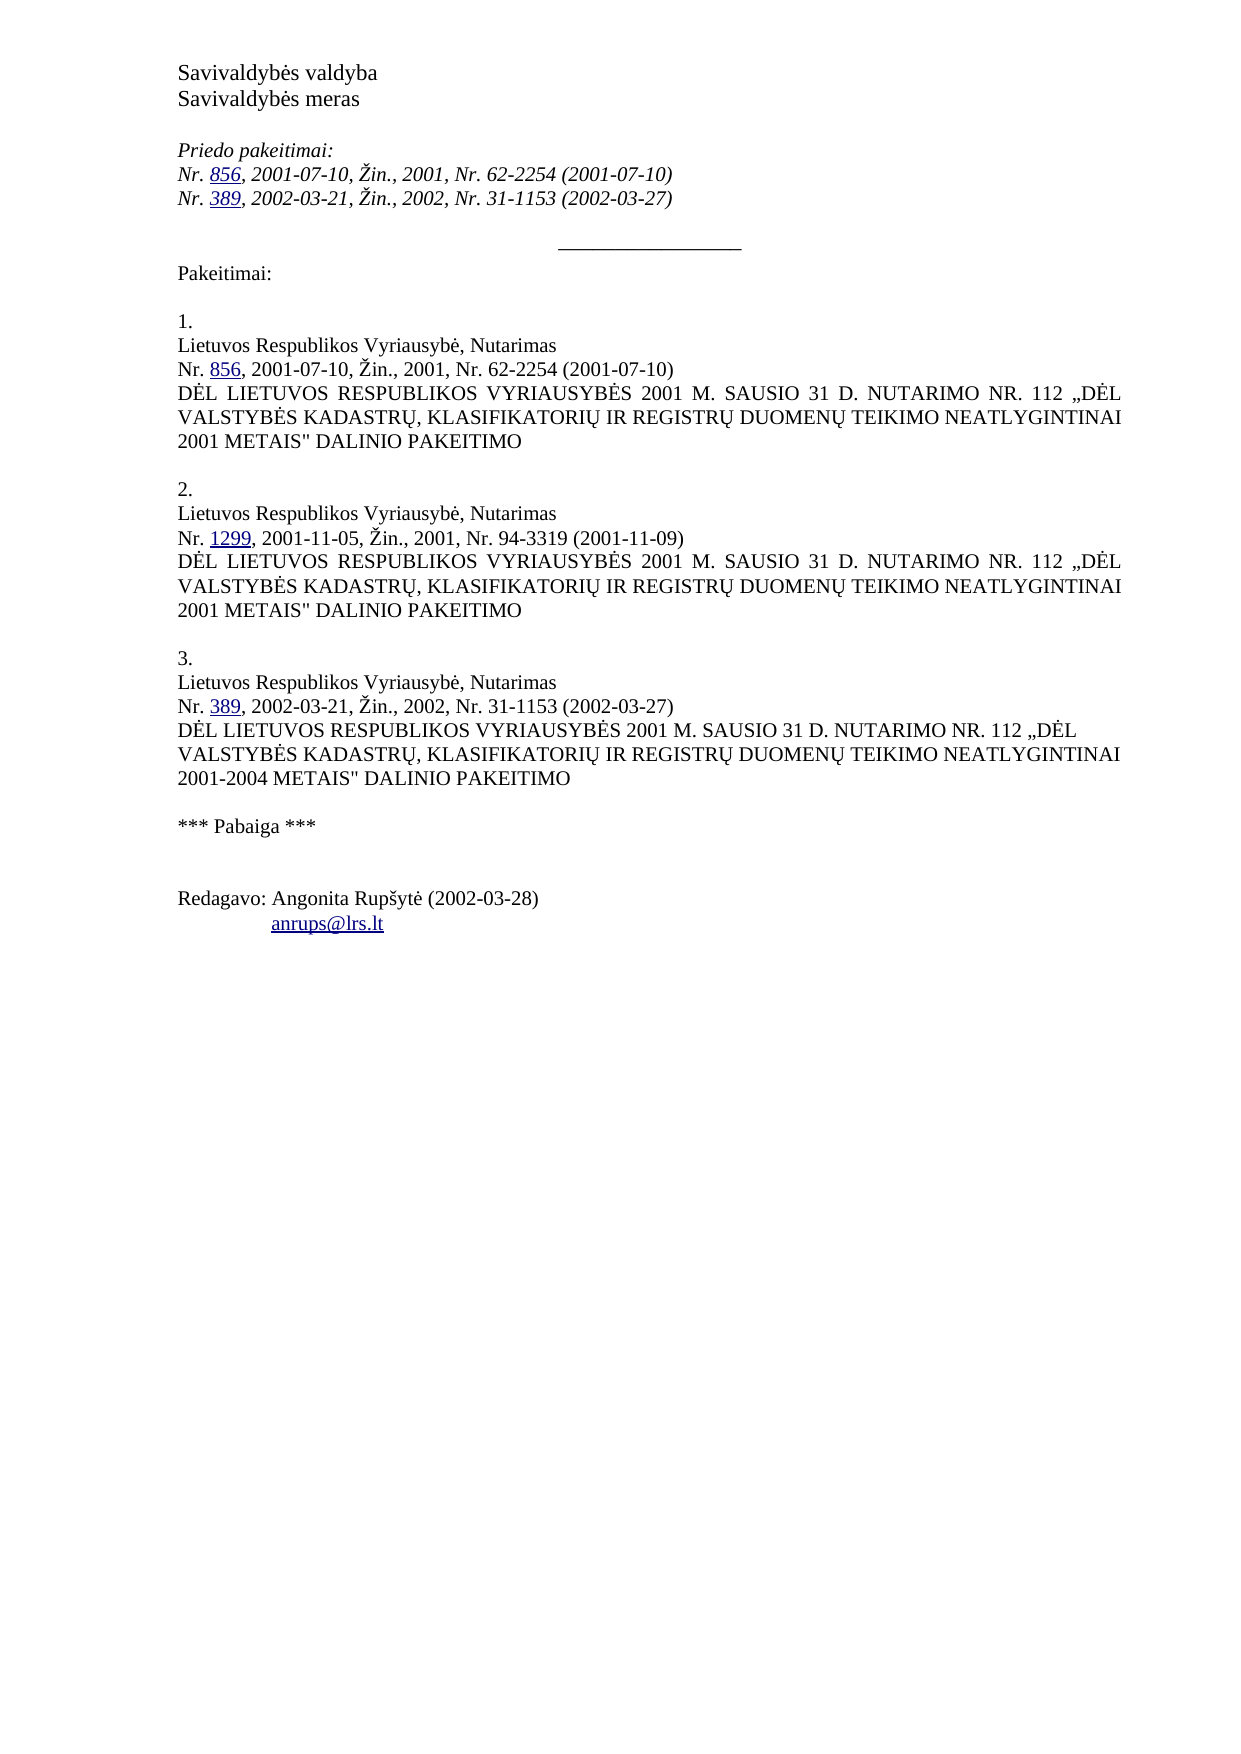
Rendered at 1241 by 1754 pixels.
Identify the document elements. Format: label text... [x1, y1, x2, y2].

text Nr. 389, 2002-03-21, Žin., 2002, Nr. 31-1153 (2002-03-27) [177, 694, 1122, 718]
text Lietuvos Respublikos Vyriausybė, Nutarimas [177, 333, 1122, 357]
text Nr. 1299, 2001-11-05, Žin., 2001, Nr. 94-3319 (2001-11-09) [177, 525, 1122, 549]
text Lietuvos Respublikos Vyriausybė, Nutarimas [177, 501, 1122, 525]
text Lietuvos Respublikos Vyriausybė, Nutarimas [177, 670, 1122, 694]
text anrups@lrs.lt [177, 910, 1122, 934]
text Nr. 856, 2001-07-10, Žin., 2001, Nr. 62-2254 (2001-07-10) [177, 162, 1122, 186]
text Priedo pakeitimai: [177, 138, 1122, 162]
text DĖL LIETUVOS RESPUBLIKOS VYRIAUSYBĖS 2001 M. SAUSIO 31 D. NUTARIMO NR. 112 „DĖL VALSTYBĖS KADASTRŲ, KLASIFIKATORIŲ IR REGISTRŲ DUOMENŲ TEIKIMO NEATLYGINTINAI 2001-2004 METAIS" DALINIO PAKEITIMO [177, 718, 1122, 790]
text 3. [177, 646, 1122, 670]
text 1. [177, 309, 1122, 333]
text DĖL LIETUVOS RESPUBLIKOS VYRIAUSYBĖS 2001 M. SAUSIO 31 D. NUTARIMO NR. 112 „DĖL VALSTYBĖS KADASTRŲ, KLASIFIKATORIŲ IR REGISTRŲ DUOMENŲ TEIKIMO NEATLYGINTINAI 2001 METAIS" DALINIO PAKEITIMO [177, 381, 1122, 453]
text *** Pabaiga *** [177, 814, 1122, 838]
text DĖL LIETUVOS RESPUBLIKOS VYRIAUSYBĖS 2001 M. SAUSIO 31 D. NUTARIMO NR. 112 „DĖL VALSTYBĖS KADASTRŲ, KLASIFIKATORIŲ IR REGISTRŲ DUOMENŲ TEIKIMO NEATLYGINTINAI 2001 METAIS" DALINIO PAKEITIMO [177, 549, 1122, 622]
text 2. [177, 477, 1122, 501]
text Nr. 856, 2001-07-10, Žin., 2001, Nr. 62-2254 (2001-07-10) [177, 357, 1122, 381]
text Redagavo: Angonita Rupšytė (2002-03-28) [177, 886, 1122, 910]
text Pakeitimai: [177, 261, 1122, 285]
text Savivaldybės meras [177, 85, 1122, 112]
text Nr. 389, 2002-03-21, Žin., 2002, Nr. 31-1153 (2002-03-27) [177, 186, 1122, 210]
text Savivaldybės valdyba [177, 59, 1122, 85]
text –––––––––––––––– [177, 234, 1122, 261]
